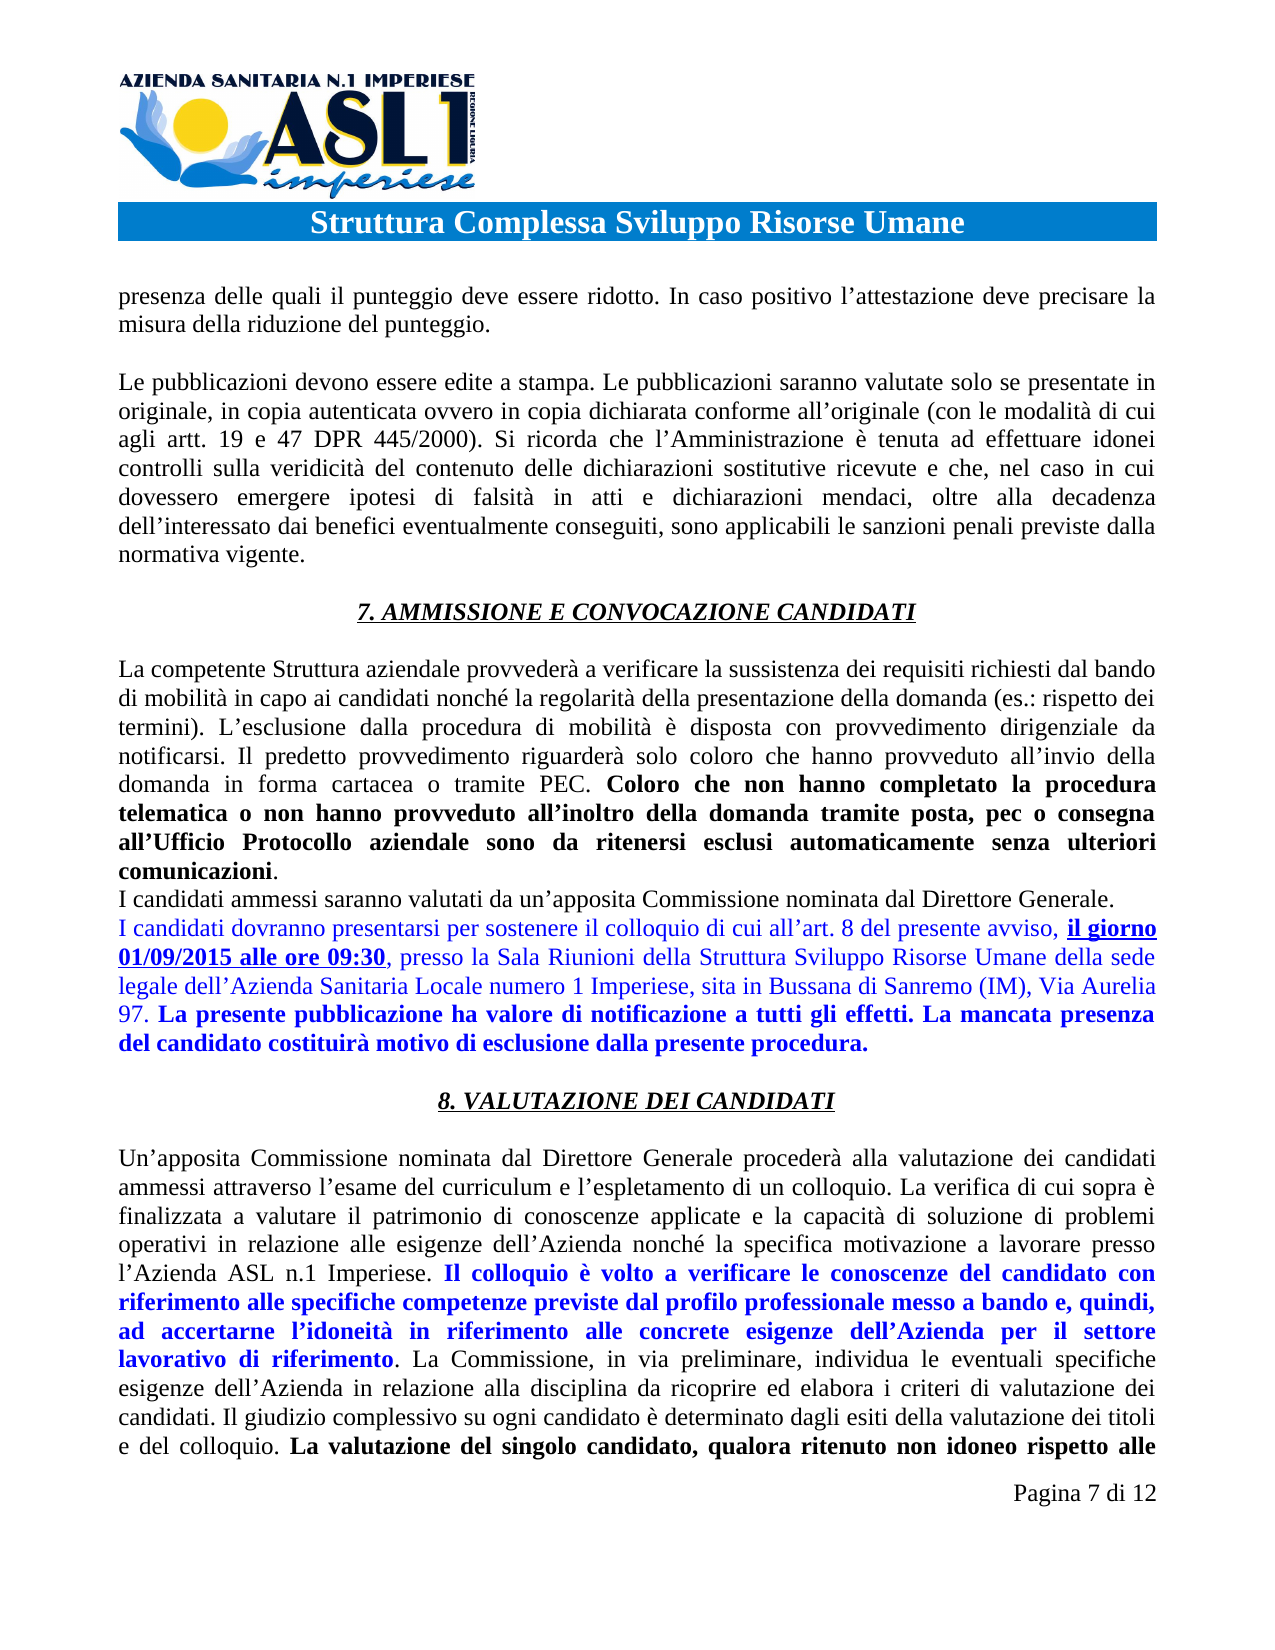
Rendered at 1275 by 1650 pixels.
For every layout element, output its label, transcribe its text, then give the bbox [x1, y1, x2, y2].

text 8. VALUTAZIONE DEI CANDIDATI [118, 1086, 1157, 1114]
text I candidati ammessi saranno valutati da un’apposita Commissione nominata dal Direttore Generale. [118, 884, 1157, 913]
text Un’apposita Commissione nominata dal Direttore Generale procederà alla valutazione dei candidati ammessi attraverso l’esame del curriculum e l’espletamento di un colloquio. La verifica di cui sopra è finalizzata a valutare il patrimonio di conoscenze applicate e la capacità di soluzione di problemi operativi in relazione alle esigenze dell’Azienda nonché la specifica motivazione a lavorare presso l’Azienda ASL n.1 Imperiese. Il colloquio è volto a verificare le conoscenze del candidato con riferimento alle specifiche competenze previste dal profilo professionale messo a bando e, quindi, ad accertarne l’idoneità in riferimento alle concrete esigenze dell’Azienda per il settore lavorativo di riferimento. La Commissione, in via preliminare, individua le eventuali specifiche esigenze dell’Azienda in relazione alla disciplina da ricoprire ed elabora i criteri di valutazione dei candidati. Il giudizio complessivo su ogni candidato è determinato dagli esiti della valutazione dei titoli e del colloquio. La valutazione del singolo candidato, qualora ritenuto non idoneo rispetto alle [118, 1143, 1157, 1459]
text presenza delle quali il punteggio deve essere ridotto. In caso positivo l’attestazione deve precisare la misura della riduzione del punteggio. [118, 281, 1157, 338]
text La competente Struttura aziendale provvederà a verificare la sussistenza dei requisiti richiesti dal bando di mobilità in capo ai candidati nonché la regolarità della presentazione della domanda (es.: rispetto dei termini). L’esclusione dalla procedura di mobilità è disposta con provvedimento dirigenziale da notificarsi. Il predetto provvedimento riguarderà solo coloro che hanno provveduto all’invio della domanda in forma cartacea o tramite PEC. Coloro che non hanno completato la procedura telematica o non hanno provveduto all’inoltro della domanda tramite posta, pec o consegna all’Ufficio Protocollo aziendale sono da ritenersi esclusi automaticamente senza ulteriori comunicazioni. [118, 654, 1157, 884]
text 7. AMMISSIONE E CONVOCAZIONE CANDIDATI [118, 597, 1157, 626]
text Le pubblicazioni devono essere edite a stampa. Le pubblicazioni saranno valutate solo se presentate in originale, in copia autenticata ovvero in copia dichiarata conforme all’originale (con le modalità di cui agli artt. 19 e 47 DPR 445/2000). Si ricorda che l’Amministrazione è tenuta ad effettuare idonei controlli sulla veridicità del contenuto delle dichiarazioni sostitutive ricevute e che, nel caso in cui dovessero emergere ipotesi di falsità in atti e dichiarazioni mendaci, oltre alla decadenza dell’interessato dai benefici eventualmente conseguiti, sono applicabili le sanzioni penali previste dalla normativa vigente. [118, 367, 1157, 568]
text I candidati dovranno presentarsi per sostenere il colloquio di cui all’art. 8 del presente avviso, il giorno 01/09/2015 alle ore 09:30, presso la Sala Riunioni della Struttura Sviluppo Risorse Umane della sede legale dell’Azienda Sanitaria Locale numero 1 Imperiese, sita in Bussana di Sanremo (IM), Via Aurelia 97. La presente pubblicazione ha valore di notificazione a tutti gli effetti. La mancata presenza del candidato costituirà motivo di esclusione dalla presente procedura. [118, 913, 1157, 1057]
picture [119, 74, 475, 199]
